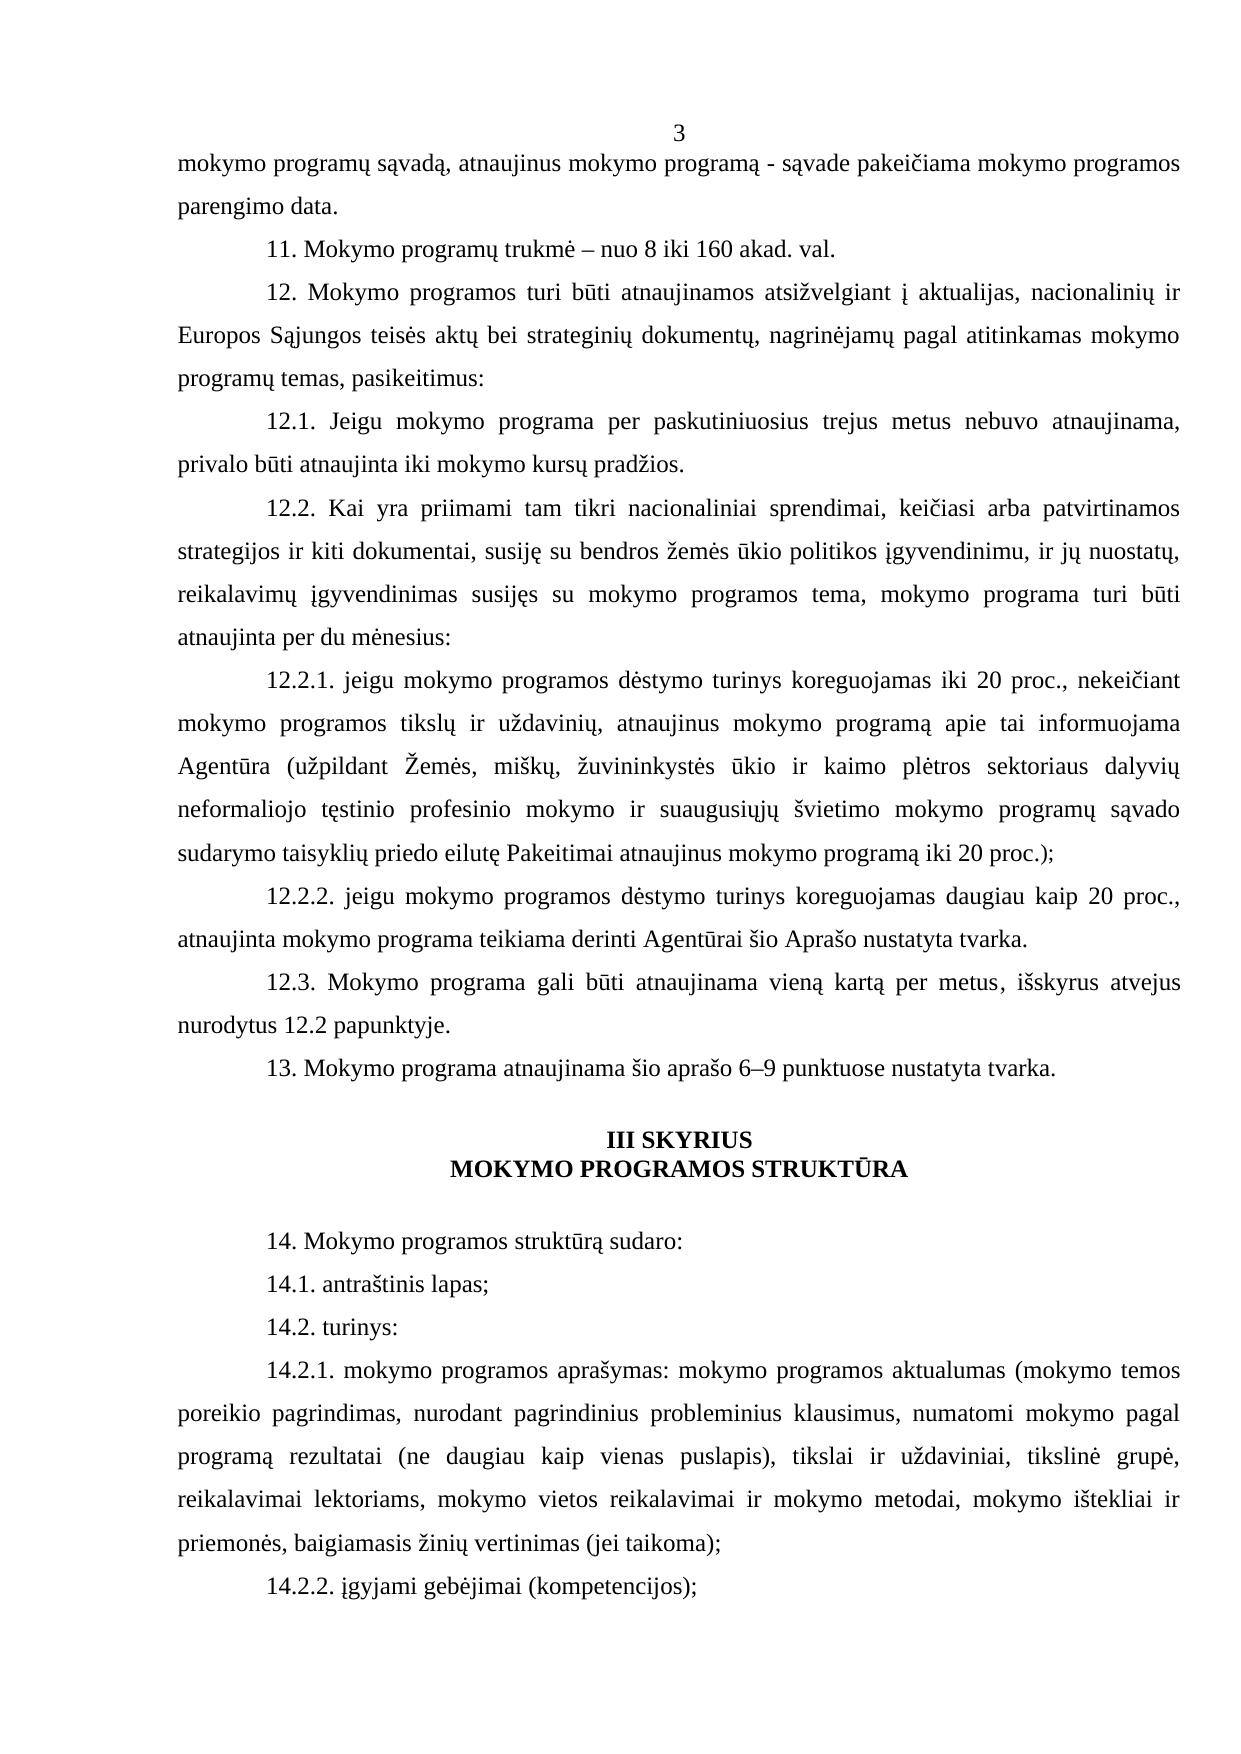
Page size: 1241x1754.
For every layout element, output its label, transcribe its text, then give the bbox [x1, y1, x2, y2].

text 14.2.2. įgyjami gebėjimai (kompetencijos); [177, 1571, 1181, 1599]
text 12.2.2. jeigu mokymo programos dėstymo turinys koreguojamas daugiau kaip 20 proc., atnaujinta mokymo programa teikiama derinti Agentūrai šio Aprašo nustatyta tvarka. [177, 881, 1181, 953]
text 13. Mokymo programa atnaujinama šio aprašo 6–9 punktuose nustatyta tvarka. [177, 1053, 1181, 1082]
text III SKYRIUS [177, 1125, 1181, 1154]
text 14. Mokymo programos struktūrą sudaro: [247, 1226, 1181, 1254]
text 14.2.1. mokymo programos aprašymas: mokymo programos aktualumas (mokymo temos poreikio pagrindimas, nurodant pagrindinius probleminius klausimus, numatomi mokymo pagal programą rezultatai (ne daugiau kaip vienas puslapis), tikslai ir uždaviniai, tikslinė grupė, reikalavimai lektoriams, mokymo vietos reikalavimai ir mokymo metodai, mokymo ištekliai ir priemonės, baigiamasis žinių vertinimas (jei taikoma); [177, 1355, 1181, 1556]
text 12.3. Mokymo programa gali būti atnaujinama vieną kartą per metus, išskyrus atvejus nurodytus 12.2 papunktyje. [177, 967, 1181, 1039]
text 14.1. antraštinis lapas; [266, 1269, 1181, 1298]
text 12. Mokymo programos turi būti atnaujinamos atsižvelgiant į aktualijas, nacionalinių ir Europos Sąjungos teisės aktų bei strateginių dokumentų, nagrinėjamų pagal atitinkamas mokymo programų temas, pasikeitimus: [177, 277, 1181, 392]
text 14.2. turinys: [266, 1312, 1181, 1341]
text 11. Mokymo programų trukmė – nuo 8 iki 160 akad. val. [177, 234, 1181, 263]
text MOKYMO PROGRAMOS STRUKTŪRA [177, 1154, 1181, 1183]
text 12.2.1. jeigu mokymo programos dėstymo turinys koreguojamas iki 20 proc., nekeičiant mokymo programos tikslų ir uždavinių, atnaujinus mokymo programą apie tai informuojama Agentūra (užpildant Žemės, miškų, žuvininkystės ūkio ir kaimo plėtros sektoriaus dalyvių neformaliojo tęstinio profesinio mokymo ir suaugusiųjų švietimo mokymo programų sąvado sudarymo taisyklių priedo eilutę Pakeitimai atnaujinus mokymo programą iki 20 proc.); [177, 665, 1181, 866]
text 12.2. Kai yra priimami tam tikri nacionaliniai sprendimai, keičiasi arba patvirtinamos strategijos ir kiti dokumentai, susiję su bendros žemės ūkio politikos įgyvendinimu, ir jų nuostatų, reikalavimų įgyvendinimas susijęs su mokymo programos tema, mokymo programa turi būti atnaujinta per du mėnesius: [177, 493, 1181, 651]
text 12.1. Jeigu mokymo programa per paskutiniuosius trejus metus nebuvo atnaujinama, privalo būti atnaujinta iki mokymo kursų pradžios. [177, 406, 1181, 478]
text mokymo programų sąvadą, atnaujinus mokymo programą - sąvade pakeičiama mokymo programos parengimo data. [177, 148, 1181, 219]
